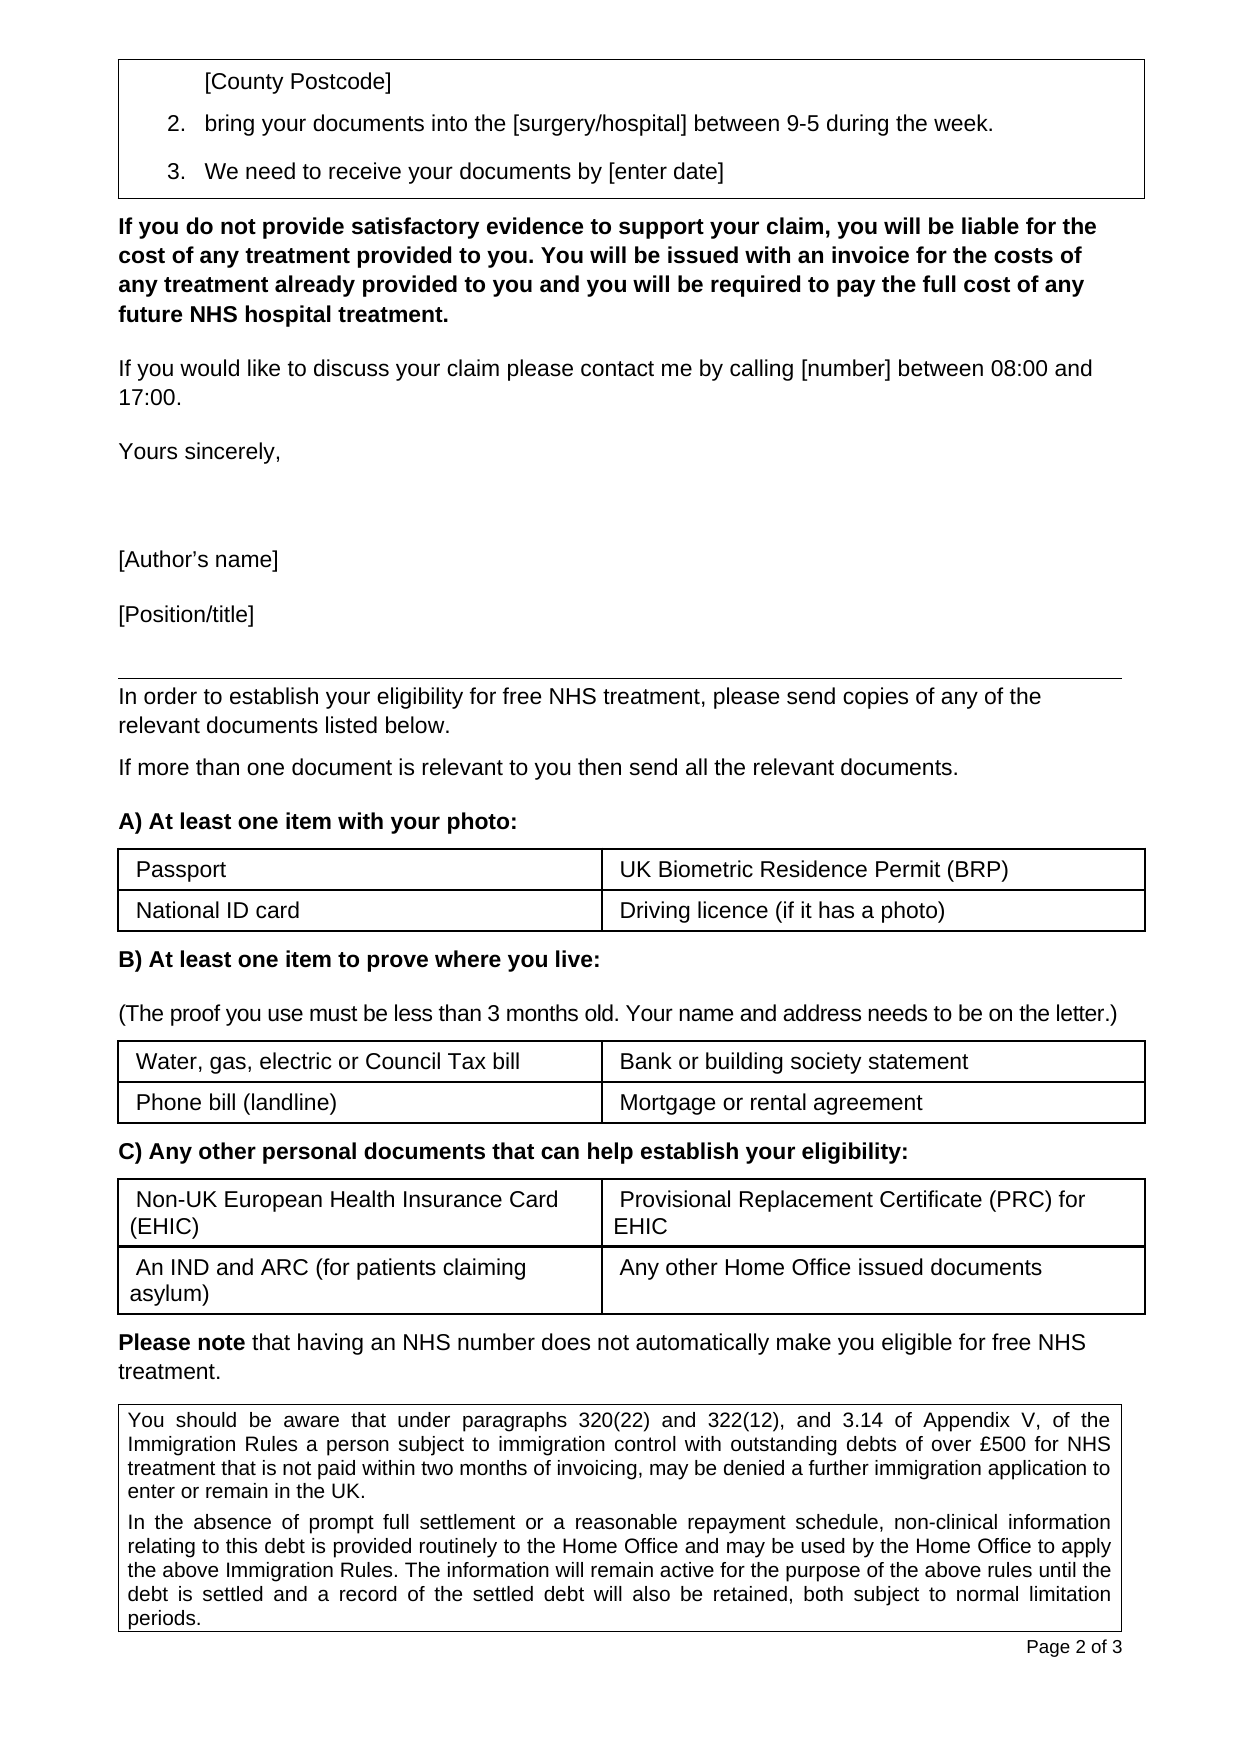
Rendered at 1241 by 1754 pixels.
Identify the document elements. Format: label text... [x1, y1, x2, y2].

table_cell Driving licence (if it has a photo) [603, 891, 1144, 929]
text (The proof you use must be less than 3 months old. Your name and address needs to be on the letter.) [118, 998, 1122, 1027]
table_header Non-UK European Health Insurance Card (EHIC) [119, 1180, 601, 1245]
list A) At least one item with your photo: [118, 806, 1122, 835]
table_header Provisional Replacement Certificate (PRC) for EHIC [603, 1180, 1144, 1245]
text If you do not provide satisfactory evidence to support your claim, you will be liable for the cost of any treatment provided to you. You will be issued with an invoice for the costs of any treatment already provided to you and you will be required to pay the full cost of any future NHS hospital treatment. [118, 211, 1122, 328]
text [Author’s name] [118, 544, 1122, 574]
text Yours sincerely, [118, 436, 1122, 465]
table_header Bank or building society statement [603, 1042, 1144, 1081]
text In the absence of prompt full settlement or a reasonable repayment schedule, non-clinical information relating to this debt is provided routinely to the Home Office and may be used by the Home Office to apply the above Immigration Rules. The information will remain active for the purpose of the above rules until the debt is settled and a record of the settled debt will also be retained, both subject to normal limitation periods. [119, 1506, 1121, 1631]
table_cell An IND and ARC (for patients claiming asylum) [119, 1248, 601, 1313]
list C) Any other personal documents that can help establish your eligibility: [118, 1136, 1122, 1166]
table_cell National ID card [119, 891, 601, 929]
table_cell Phone bill (landline) [119, 1083, 601, 1122]
table_cell Any other Home Office issued documents [603, 1248, 1144, 1313]
table_header [County Postcode] bring your documents into the [surgery/hospital] between 9-5 during the week. We need to receive your documents by [enter date] [119, 60, 1144, 198]
text If more than one document is relevant to you then send all the relevant documents. [118, 752, 1122, 781]
text Please note that having an NHS number does not automatically make you eligible for free NHS treatment. [118, 1327, 1122, 1386]
text [Position/title] [118, 599, 1122, 628]
table_header UK Biometric Residence Permit (BRP) [603, 850, 1144, 888]
text You should be aware that under paragraphs 320(22) and 322(12), and 3.14 of Appendix V, of the Immigration Rules a person subject to immigration control with outstanding debts of over £500 for NHS treatment that is not paid within two months of invoicing, may be denied a further immigration application to enter or remain in the UK. [119, 1405, 1121, 1503]
text If you would like to discuss your claim please contact me by calling [number] between 08:00 and 17:00. [118, 353, 1122, 411]
text In order to establish your eligibility for free NHS treatment, please send copies of any of the relevant documents listed below. [118, 679, 1122, 739]
table_header Passport [119, 850, 601, 888]
list B) At least one item to prove where you live: [118, 944, 1122, 973]
table_header Water, gas, electric or Council Tax bill [119, 1042, 601, 1081]
table_cell Mortgage or rental agreement [603, 1083, 1144, 1122]
